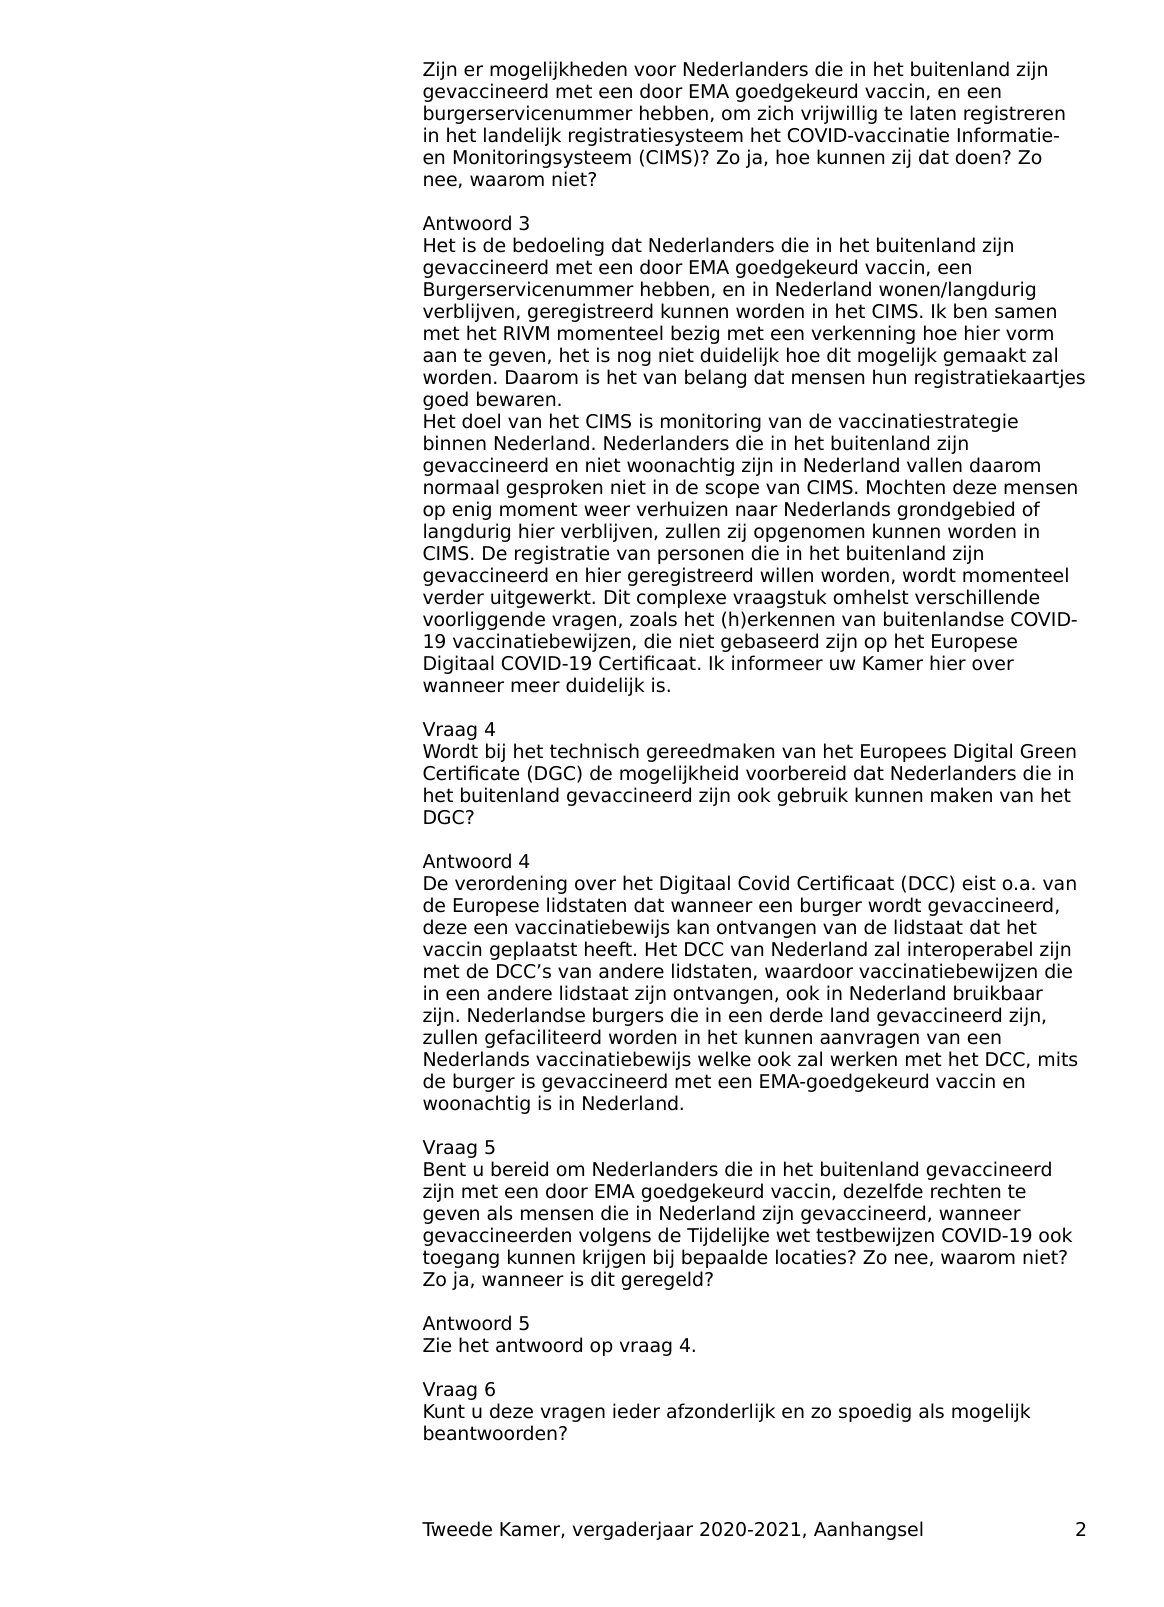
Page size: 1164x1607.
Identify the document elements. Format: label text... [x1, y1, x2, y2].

text Bent u bereid om Nederlanders die in het buitenland gevaccineerd zijn met een door EMA goedgekeurd vaccin, dezelfde rechten te geven als mensen die in Nederland zijn gevaccineerd, wanneer gevaccineerden volgens de Tijdelijke wet testbewijzen COVID-19 ook toegang kunnen krijgen bij bepaalde locaties? Zo nee, waarom niet? Zo ja, wanneer is dit geregeld? [422, 1159, 1087, 1291]
text Vraag 6 [422, 1379, 1087, 1401]
text Antwoord 5 [422, 1313, 1087, 1335]
text De verordening over het Digitaal Covid Certificaat (DCC) eist o.a. van de Europese lidstaten dat wanneer een burger wordt gevaccineerd, deze een vaccinatiebewijs kan ontvangen van de lidstaat dat het vaccin geplaatst heeft. Het DCC van Nederland zal interoperabel zijn met de DCC’s van andere lidstaten, waardoor vaccinatiebewijzen die in een andere lidstaat zijn ontvangen, ook in Nederland bruikbaar zijn. Nederlandse burgers die in een derde land gevaccineerd zijn, zullen gefaciliteerd worden in het kunnen aanvragen van een Nederlands vaccinatiebewijs welke ook zal werken met het DCC, mits de burger is gevaccineerd met een EMA-goedgekeurd vaccin en woonachtig is in Nederland. [422, 873, 1087, 1115]
text Kunt u deze vragen ieder afzonderlijk en zo spoedig als mogelijk beantwoorden? [422, 1401, 1087, 1445]
text Vraag 5 [422, 1137, 1087, 1159]
text Antwoord 4 [422, 851, 1087, 873]
text Het is de bedoeling dat Nederlanders die in het buitenland zijn gevaccineerd met een door EMA goedgekeurd vaccin, een Burgerservicenummer hebben, en in Nederland wonen/langdurig verblijven, geregistreerd kunnen worden in het CIMS. Ik ben samen met het RIVM momenteel bezig met een verkenning hoe hier vorm aan te geven, het is nog niet duidelijk hoe dit mogelijk gemaakt zal worden. Daarom is het van belang dat mensen hun registratiekaartjes goed bewaren. [422, 235, 1087, 411]
text Vraag 4 [422, 719, 1087, 741]
text Zie het antwoord op vraag 4. [422, 1335, 1087, 1357]
text Wordt bij het technisch gereedmaken van het Europees Digital Green Certificate (DGC) de mogelijkheid voorbereid dat Nederlanders die in het buitenland gevaccineerd zijn ook gebruik kunnen maken van het DGC? [422, 741, 1087, 829]
text Zijn er mogelijkheden voor Nederlanders die in het buitenland zijn gevaccineerd met een door EMA goedgekeurd vaccin, en een burgerservicenummer hebben, om zich vrijwillig te laten registreren in het landelijk registratiesysteem het COVID-vaccinatie Informatie- en Monitoringsysteem (CIMS)? Zo ja, hoe kunnen zij dat doen? Zo nee, waarom niet? [422, 59, 1087, 191]
text Het doel van het CIMS is monitoring van de vaccinatiestrategie binnen Nederland. Nederlanders die in het buitenland zijn gevaccineerd en niet woonachtig zijn in Nederland vallen daarom normaal gesproken niet in de scope van CIMS. Mochten deze mensen op enig moment weer verhuizen naar Nederlands grondgebied of langdurig hier verblijven, zullen zij opgenomen kunnen worden in CIMS. De registratie van personen die in het buitenland zijn gevaccineerd en hier geregistreerd willen worden, wordt momenteel verder uitgewerkt. Dit complexe vraagstuk omhelst verschillende voorliggende vragen, zoals het (h)erkennen van buitenlandse COVID-19 vaccinatiebewijzen, die niet gebaseerd zijn op het Europese Digitaal COVID-19 Certificaat. Ik informeer uw Kamer hier over wanneer meer duidelijk is. [422, 411, 1087, 697]
text Antwoord 3 [422, 213, 1087, 235]
